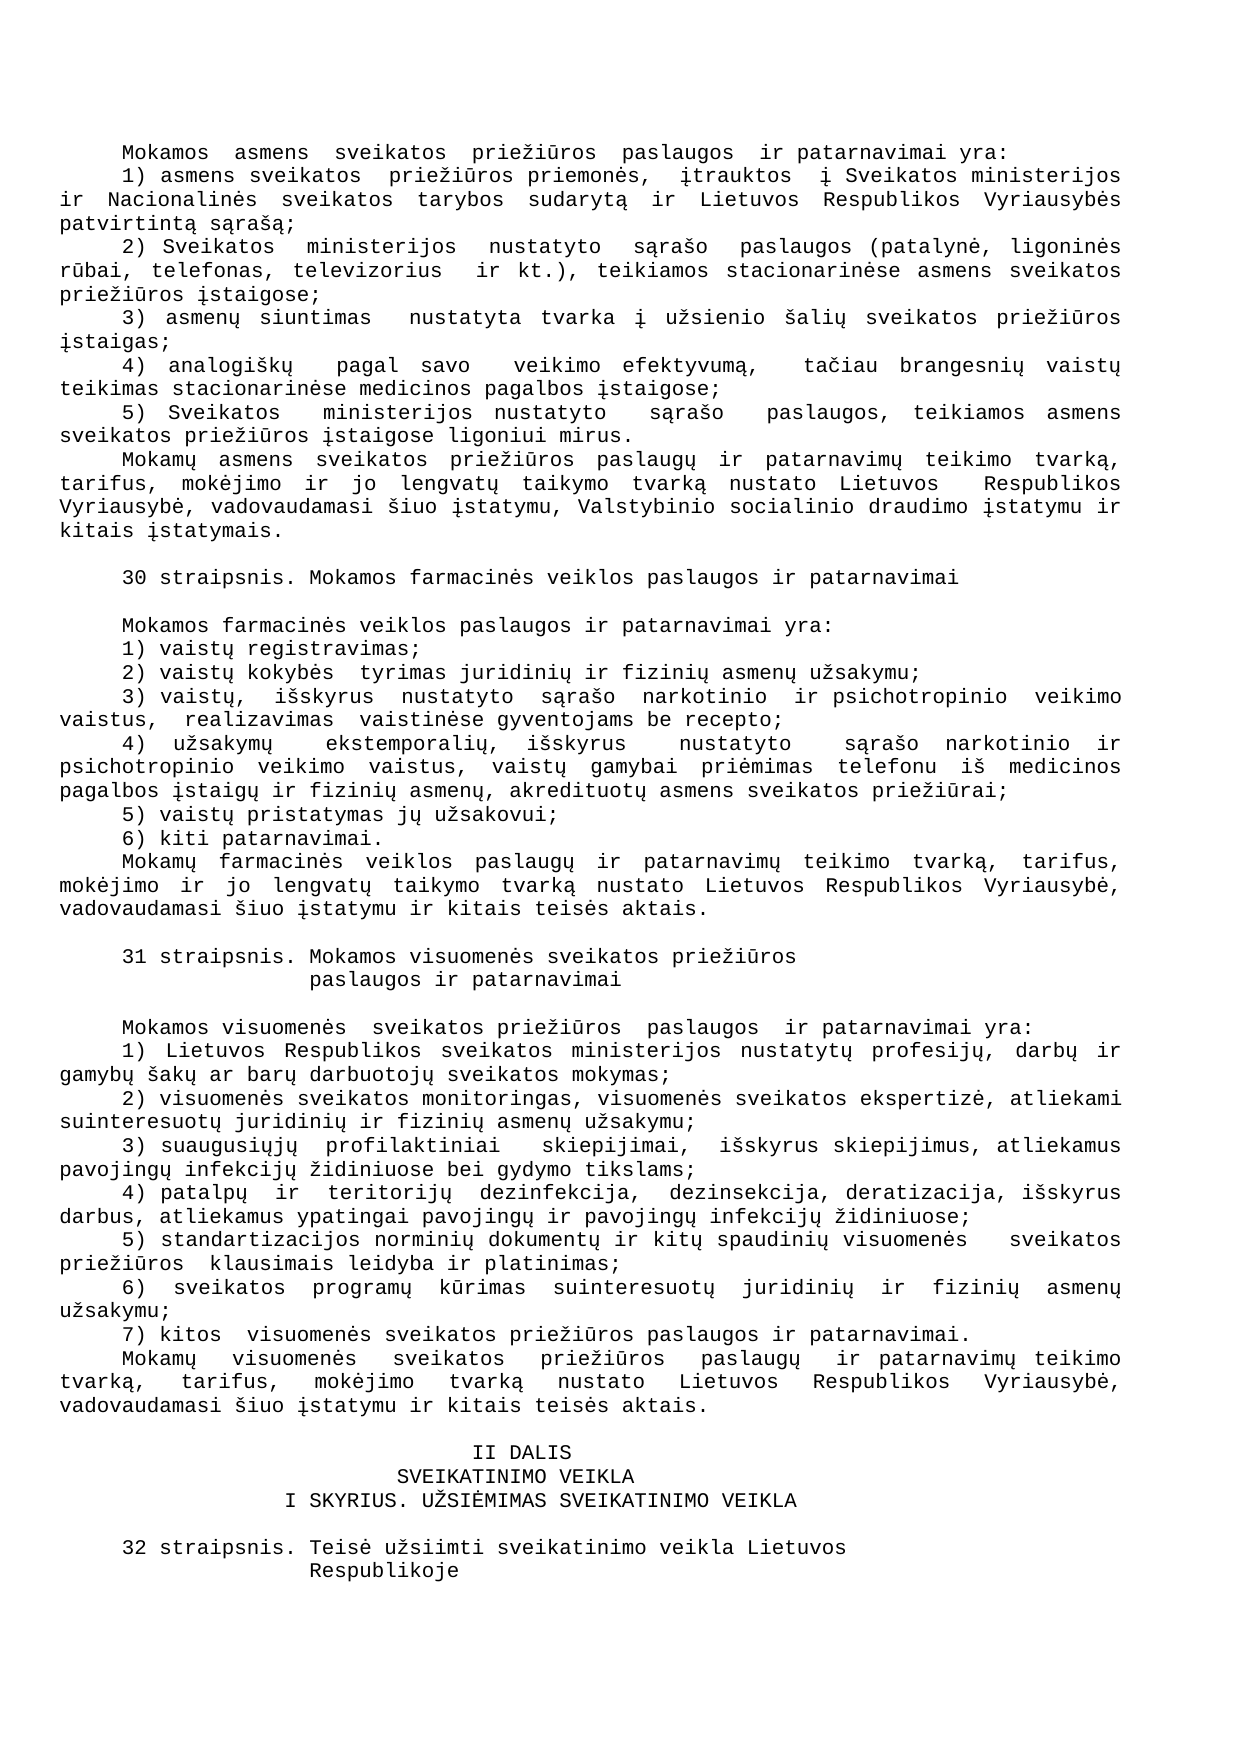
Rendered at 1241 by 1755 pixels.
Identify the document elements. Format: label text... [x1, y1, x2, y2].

text 3) vaistų, išskyrus nustatyto sąrašo narkotinio ir psichotropinio veikimo vaistus, realizavimas vaistinėse gyventojams be recepto; [59, 686, 1122, 733]
text 2) vaistų kokybės tyrimas juridinių ir fizinių asmenų užsakymu; [59, 662, 1122, 686]
text 7) kitos visuomenės sveikatos priežiūros paslaugos ir patarnavimai. [59, 1324, 1122, 1348]
text Mokamų asmens sveikatos priežiūros paslaugų ir patarnavimų teikimo tvarką, tarifus, mokėjimo ir jo lengvatų taikymo tvarką nustato Lietuvos Respublikos Vyriausybė, vadovaudamasi šiuo įstatymu, Valstybinio socialinio draudimo įstatymu ir kitais įstatymais. [59, 449, 1122, 544]
text 1) vaistų registravimas; [59, 638, 1122, 662]
text 30 straipsnis. Mokamos farmacinės veiklos paslaugos ir patarnavimai [59, 567, 1122, 591]
text 3) suaugusiųjų profilaktiniai skiepijimai, išskyrus skiepijimus, atliekamus pavojingų infekcijų židiniuose bei gydymo tikslams; [59, 1135, 1122, 1182]
text Mokamų visuomenės sveikatos priežiūros paslaugų ir patarnavimų teikimo tvarką, tarifus, mokėjimo tvarką nustato Lietuvos Respublikos Vyriausybė, vadovaudamasi šiuo įstatymu ir kitais teisės aktais. [59, 1348, 1122, 1419]
text 5) vaistų pristatymas jų užsakovui; [59, 804, 1122, 827]
text Mokamos visuomenės sveikatos priežiūros paslaugos ir patarnavimai yra: [59, 1017, 1122, 1040]
text Mokamos farmacinės veiklos paslaugos ir patarnavimai yra: [59, 615, 1122, 638]
text 2) Sveikatos ministerijos nustatyto sąrašo paslaugos (patalynė, ligoninės rūbai, telefonas, televizorius ir kt.), teikiamos stacionarinėse asmens sveikatos priežiūros įstaigose; [59, 236, 1122, 307]
text 5) Sveikatos ministerijos nustatyto sąrašo paslaugos, teikiamos asmens sveikatos priežiūros įstaigose ligoniui mirus. [59, 402, 1122, 449]
text 4) patalpų ir teritorijų dezinfekcija, dezinsekcija, deratizacija, išskyrus darbus, atliekamus ypatingai pavojingų ir pavojingų infekcijų židiniuose; [59, 1182, 1122, 1229]
text 2) visuomenės sveikatos monitoringas, visuomenės sveikatos ekspertizė, atliekami suinteresuotų juridinių ir fizinių asmenų užsakymu; [59, 1088, 1122, 1135]
text 5) standartizacijos norminių dokumentų ir kitų spaudinių visuomenės sveikatos priežiūros klausimais leidyba ir platinimas; [59, 1229, 1122, 1277]
text 3) asmenų siuntimas nustatyta tvarka į užsienio šalių sveikatos priežiūros įstaigas; [59, 307, 1122, 354]
text 1) asmens sveikatos priežiūros priemonės, įtrauktos į Sveikatos ministerijos ir Nacionalinės sveikatos tarybos sudarytą ir Lietuvos Respublikos Vyriausybės patvirtintą sąrašą; [59, 165, 1122, 236]
text SVEIKATINIMO VEIKLA [59, 1466, 1122, 1489]
text 1) Lietuvos Respublikos sveikatos ministerijos nustatytų profesijų, darbų ir gamybų šakų ar barų darbuotojų sveikatos mokymas; [59, 1040, 1122, 1088]
text 4) užsakymų ekstemporalių, išskyrus nustatyto sąrašo narkotinio ir psichotropinio veikimo vaistus, vaistų gamybai priėmimas telefonu iš medicinos pagalbos įstaigų ir fizinių asmenų, akredituotų asmens sveikatos priežiūrai; [59, 733, 1122, 804]
text 4) analogiškų pagal savo veikimo efektyvumą, tačiau brangesnių vaistų teikimas stacionarinėse medicinos pagalbos įstaigose; [59, 354, 1122, 402]
text II DALIS [59, 1442, 1122, 1466]
text 6) sveikatos programų kūrimas suinteresuotų juridinių ir fizinių asmenų užsakymu; [59, 1277, 1122, 1324]
text 31 straipsnis. Mokamos visuomenės sveikatos priežiūros [59, 946, 1122, 969]
text Respublikoje [59, 1561, 1122, 1584]
text Mokamos asmens sveikatos priežiūros paslaugos ir patarnavimai yra: [59, 142, 1122, 165]
text 32 straipsnis. Teisė užsiimti sveikatinimo veikla Lietuvos [59, 1537, 1122, 1561]
text 6) kiti patarnavimai. [59, 827, 1122, 851]
text I SKYRIUS. UŽSIĖMIMAS SVEIKATINIMO VEIKLA [59, 1489, 1122, 1513]
text Mokamų farmacinės veiklos paslaugų ir patarnavimų teikimo tvarką, tarifus, mokėjimo ir jo lengvatų taikymo tvarką nustato Lietuvos Respublikos Vyriausybė, vadovaudamasi šiuo įstatymu ir kitais teisės aktais. [59, 851, 1122, 922]
text paslaugos ir patarnavimai [59, 969, 1122, 993]
